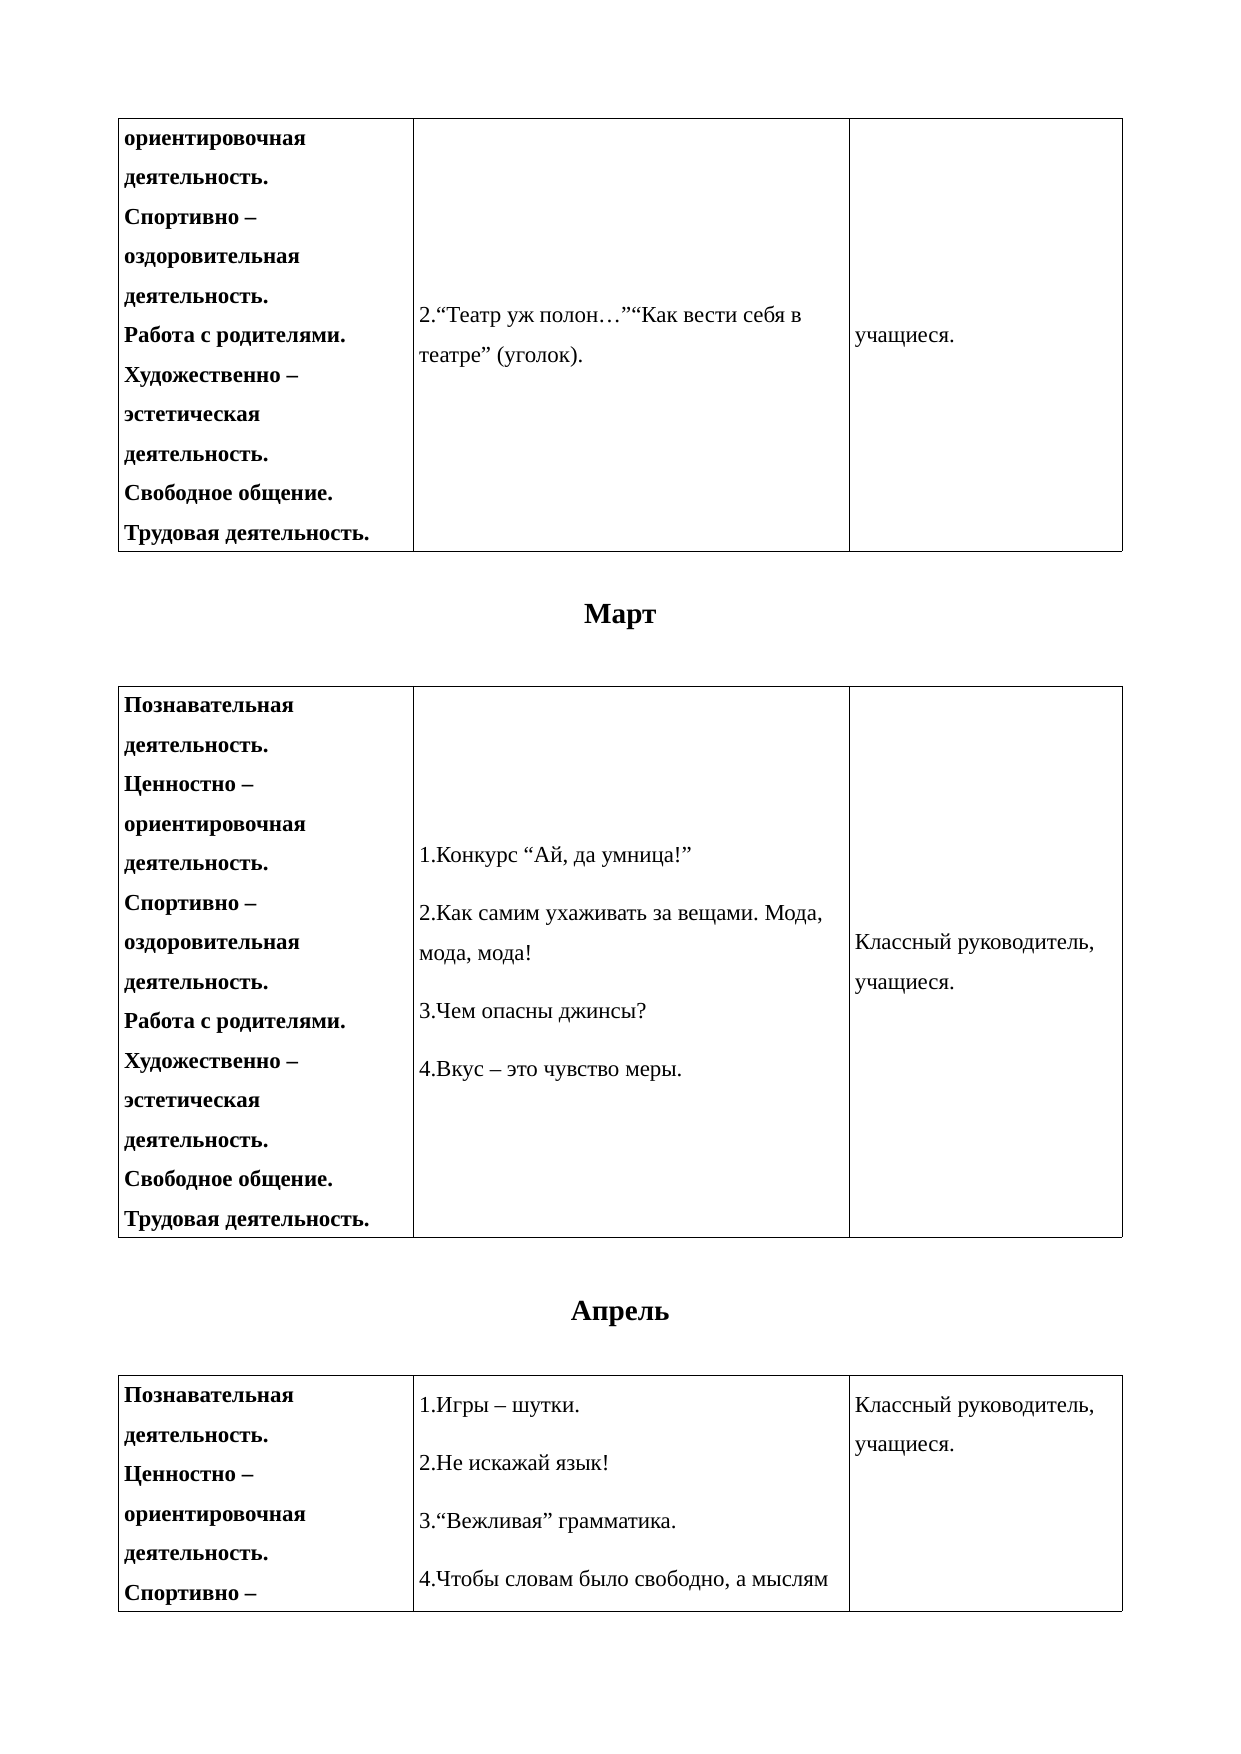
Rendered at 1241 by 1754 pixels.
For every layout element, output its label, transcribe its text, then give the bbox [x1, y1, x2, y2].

table_cell 1.Конкурс “Ай, да умница!” 2.Как самим ухаживать за вещами. Мода, мода, мода! 3.Чем опасны джинсы? 4.Вкус – это чувство меры. [414, 687, 849, 1237]
table_cell Познавательная деятельность. Ценностно – ориентировочная деятельность. Спортивно – [119, 1376, 413, 1611]
table_cell Март [118, 552, 1122, 686]
table_cell ориентировочная деятельность. Спортивно – оздоровительная деятельность. Работа с родителями. Художественно – эстетическая деятельность. Свободное общение. Трудовая деятельность. [119, 119, 413, 551]
table_cell учащиеся. [850, 119, 1122, 551]
table_cell 1.Игры – шутки. 2.Не искажай язык! 3.“Вежливая” грамматика. 4.Чтобы словам было свободно, а мыслям [414, 1376, 849, 1611]
table_cell Познавательная деятельность. Ценностно – ориентировочная деятельность. Спортивно – оздоровительная деятельность. Работа с родителями. Художественно – эстетическая деятельность. Свободное общение. Трудовая деятельность. [119, 687, 413, 1237]
table_cell 2.“Театр уж полон…”“Как вести себя в театре” (уголок). [414, 119, 849, 551]
table_cell Классный руководитель, учащиеся. [850, 1376, 1122, 1611]
table_cell Классный руководитель, учащиеся. [850, 687, 1122, 1237]
table_cell Апрель [118, 1238, 1122, 1375]
